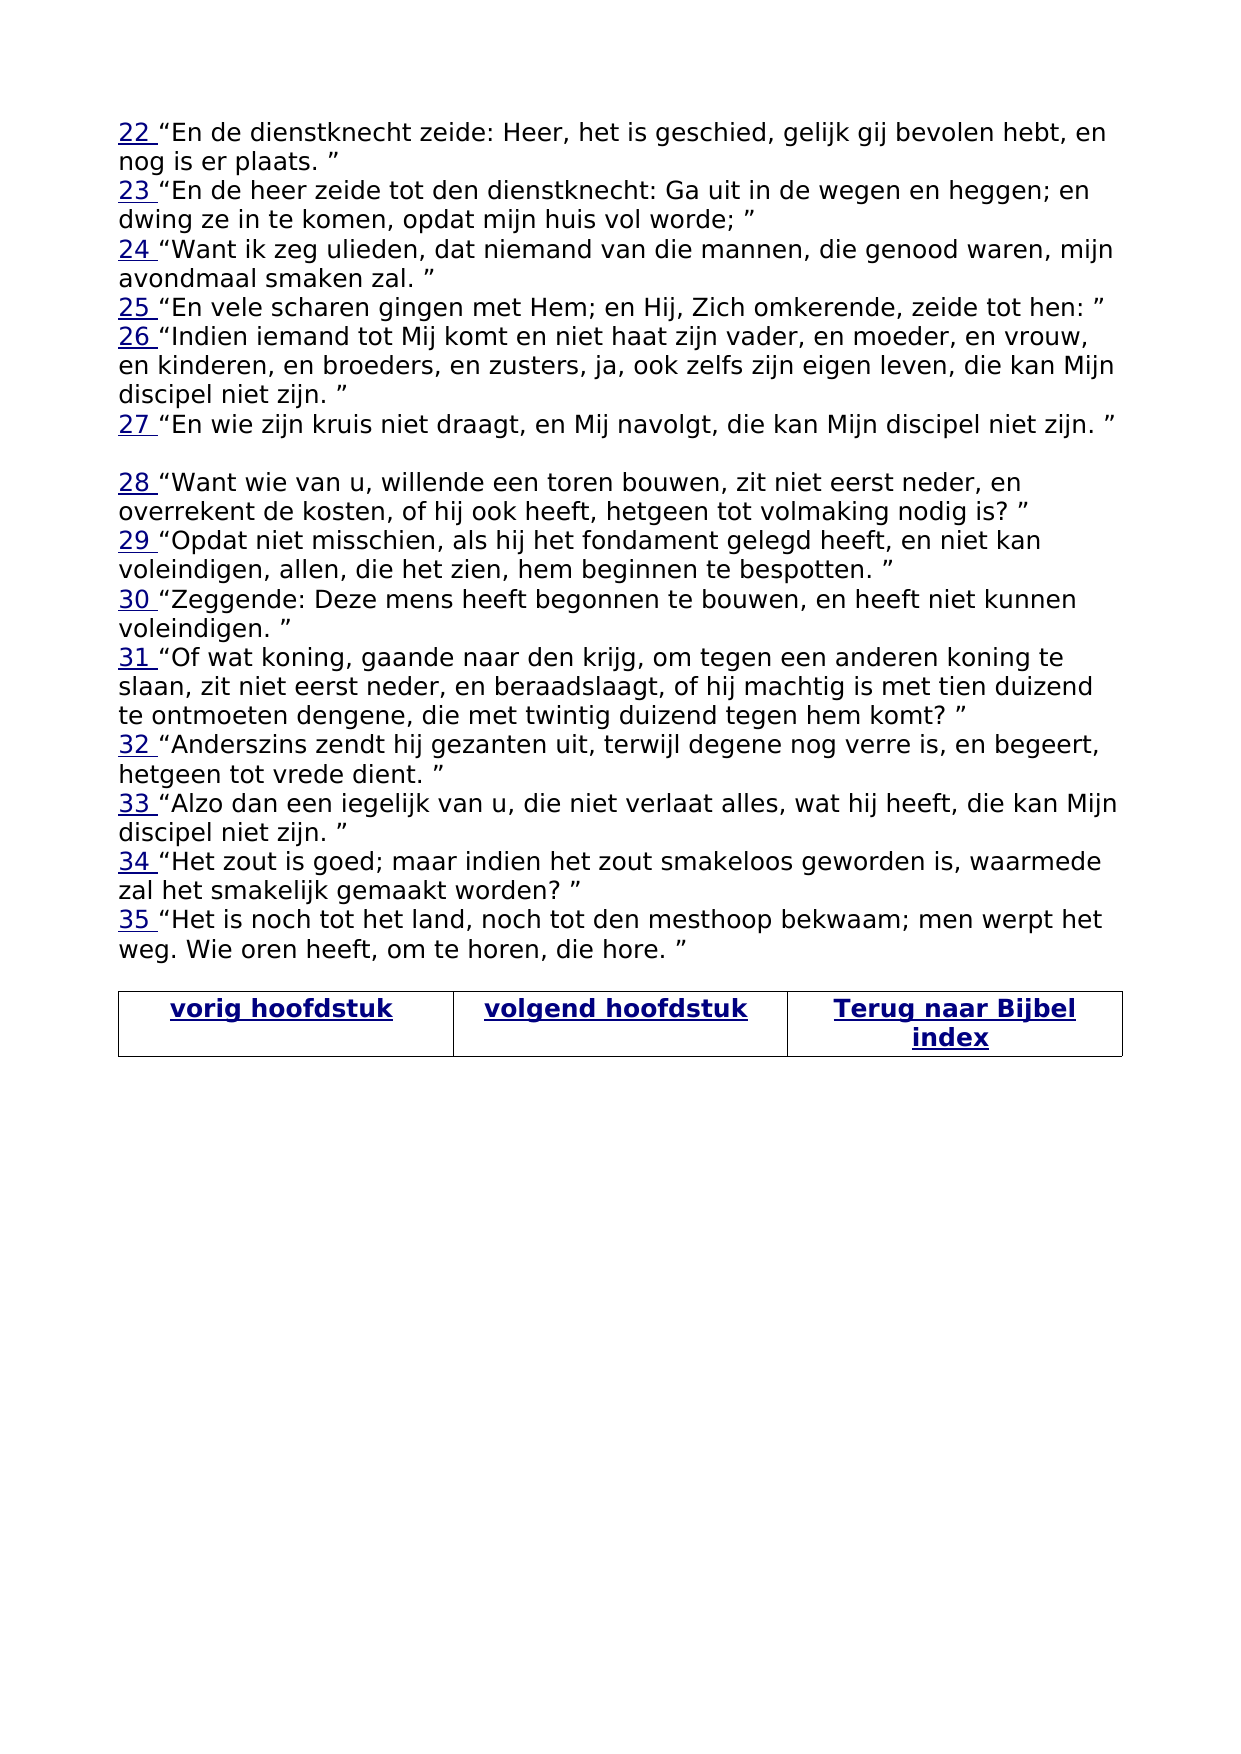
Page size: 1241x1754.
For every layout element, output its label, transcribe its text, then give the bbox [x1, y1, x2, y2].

table_header Terug naar Bijbel index [788, 992, 1122, 1056]
text 22 “En de dienstknecht zeide: Heer, het is geschied, gelijk gij bevolen hebt, en nog is er plaats. ” 23 “En de heer zeide tot den dienstknecht: Ga uit in de wegen en heggen; en dwing ze in te komen, opdat mijn huis vol worde; ” 24 “Want ik zeg ulieden, dat niemand van die mannen, die genood waren, mijn avondmaal smaken zal. ” 25 “En vele scharen gingen met Hem; en Hij, Zich omkerende, zeide tot hen: ” 26 “Indien iemand tot Mij komt en niet haat zijn vader, en moeder, en vrouw, en kinderen, en broeders, en zusters, ja, ook zelfs zijn eigen leven, die kan Mijn discipel niet zijn. ” 27 “En wie zijn kruis niet draagt, en Mij navolgt, die kan Mijn discipel niet zijn. ” 28 “Want wie van u, willende een toren bouwen, zit niet eerst neder, en overrekent de kosten, of hij ook heeft, hetgeen tot volmaking nodig is? ” 29 “Opdat niet misschien, als hij het fondament gelegd heeft, en niet kan voleindigen, allen, die het zien, hem beginnen te bespotten. ” 30 “Zeggende: Deze mens heeft begonnen te bouwen, en heeft niet kunnen voleindigen. ” 31 “Of wat koning, gaande naar den krijg, om tegen een anderen koning te slaan, zit niet eerst neder, en beraadslaagt, of hij machtig is met tien duizend te ontmoeten dengene, die met twintig duizend tegen hem komt? ” 32 “Anderszins zendt hij gezanten uit, terwijl degene nog verre is, en begeert, hetgeen tot vrede dient. ” 33 “Alzo dan een iegelijk van u, die niet verlaat alles, wat hij heeft, die kan Mijn discipel niet zijn. ” 34 “Het zout is goed; maar indien het zout smakeloos geworden is, waarmede zal het smakelijk gemaakt worden? ” 35 “Het is noch tot het land, noch tot den mesthoop bekwaam; men werpt het weg. Wie oren heeft, om te horen, die hore. ” [118, 118, 1122, 964]
table_header volgend hoofdstuk [454, 992, 787, 1056]
table_header vorig hoofdstuk [119, 992, 453, 1056]
